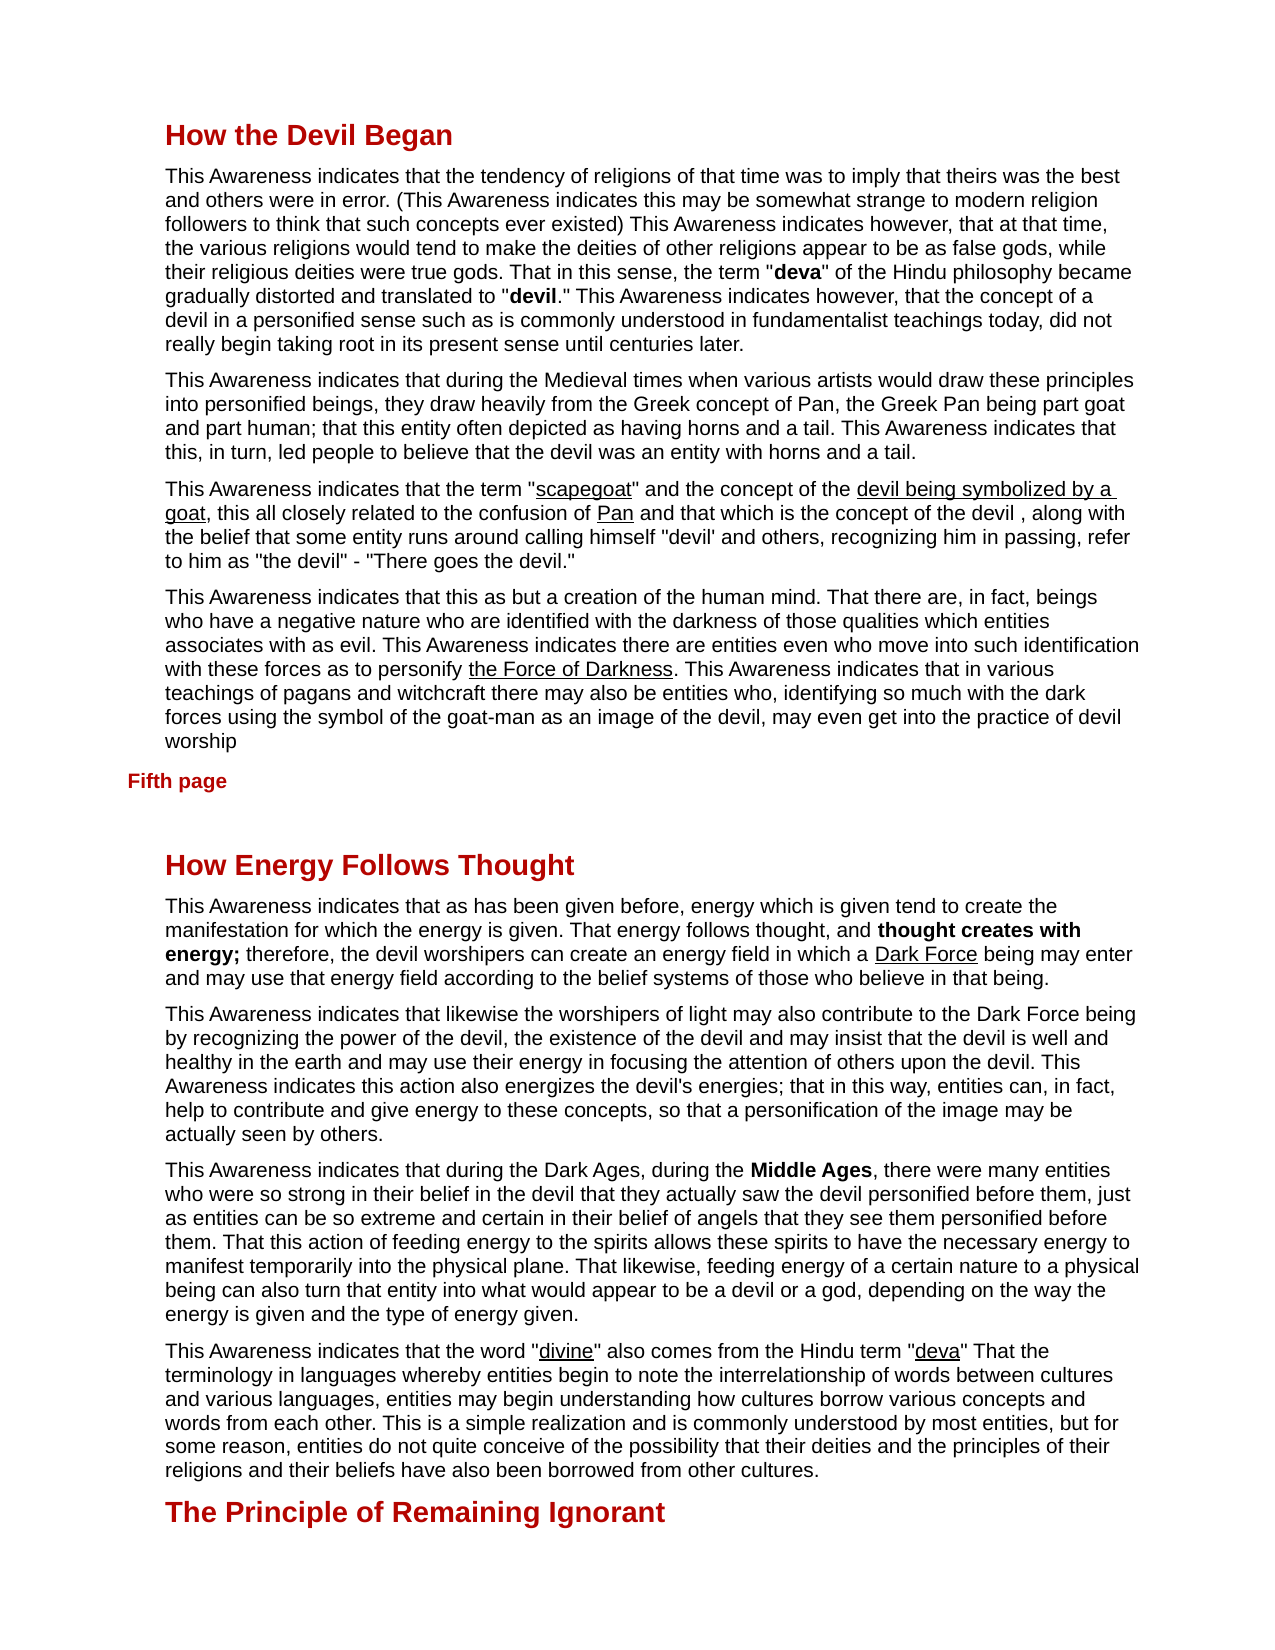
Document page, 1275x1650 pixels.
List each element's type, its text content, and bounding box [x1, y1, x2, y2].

text This Awareness indicates that likewise the worshipers of light may also contribute to the Dark Force being by recognizing the power of the devil, the existence of the devil and may insist that the devil is well and healthy in the earth and may use their energy in focusing the attention of others upon the devil. This Awareness indicates this action also energizes the devil's energies; that in this way, entities can, in fact, help to contribute and give energy to these concepts, so that a personification of the image may be actually seen by others. [165, 1002, 1141, 1146]
text This Awareness indicates that the word "divine" also comes from the Hindu term "deva" That the terminology in languages whereby entities begin to note the interrelationship of words between cultures and various languages, entities may begin understanding how cultures borrow various concepts and words from each other. This is a simple realization and is commonly understood by most entities, but for some reason, entities do not quite conceive of the possibility that their deities and the principles of their religions and their beliefs have also been borrowed from other cultures. [165, 1338, 1141, 1482]
text How the Devil Began [165, 118, 1141, 152]
text Fifth page [127, 765, 1147, 794]
text This Awareness indicates that the tendency of religions of that time was to imply that theirs was the best and others were in error. (This Awareness indicates this may be somewhat strange to modern religion followers to think that such concepts ever existed) This Awareness indicates however, that at that time, the various religions would tend to make the deities of other religions appear to be as false gods, while their religious deities were true gods. That in this sense, the term "deva" of the Hindu philosophy became gradually distorted and translated to "devil." This Awareness indicates however, that the concept of a devil in a personified sense such as is commonly understood in fundamentalist teachings today, did not really begin taking root in its present sense until centuries later. [165, 164, 1141, 356]
text The Principle of Remaining Ignorant [165, 1495, 1141, 1528]
text This Awareness indicates that as has been given before, energy which is given tend to create the manifestation for which the energy is given. That energy follows thought, and thought creates with energy; therefore, the devil worshipers can create an energy field in which a Dark Force being may enter and may use that energy field according to the belief systems of those who believe in that being. [165, 894, 1141, 989]
text This Awareness indicates that the term "scapegoat" and the concept of the devil being symbolized by a goat, this all closely related to the confusion of Pan and that which is the concept of the devil , along with the belief that some entity runs around calling himself "devil' and others, recognizing him in passing, refer to him as "the devil" - "There goes the devil." [165, 477, 1141, 572]
text This Awareness indicates that during the Medieval times when various artists would draw these principles into personified beings, they draw heavily from the Greek concept of Pan, the Greek Pan being part goat and part human; that this entity often depicted as having horns and a tail. This Awareness indicates that this, in turn, led people to believe that the devil was an entity with horns and a tail. [165, 368, 1141, 464]
text How Energy Follows Thought [165, 848, 1141, 881]
text This Awareness indicates that this as but a creation of the human mind. That there are, in fact, beings who have a negative nature who are identified with the darkness of those qualities which entities associates with as evil. This Awareness indicates there are entities even who move into such identification with these forces as to personify the Force of Darkness. This Awareness indicates that in various teachings of pagans and witchcraft there may also be entities who, identifying so much with the dark forces using the symbol of the goat-man as an image of the devil, may even get into the practice of devil worship [165, 585, 1141, 753]
text This Awareness indicates that during the Dark Ages, during the Middle Ages, there were many entities who were so strong in their belief in the devil that they actually saw the devil personified before them, just as entities can be so extreme and certain in their belief of angels that they see them personified before them. That this action of feeding energy to the spirits allows these spirits to have the necessary energy to manifest temporarily into the physical plane. That likewise, feeding energy of a certain nature to a physical being can also turn that entity into what would appear to be a devil or a god, depending on the way the energy is given and the type of energy given. [165, 1158, 1141, 1326]
